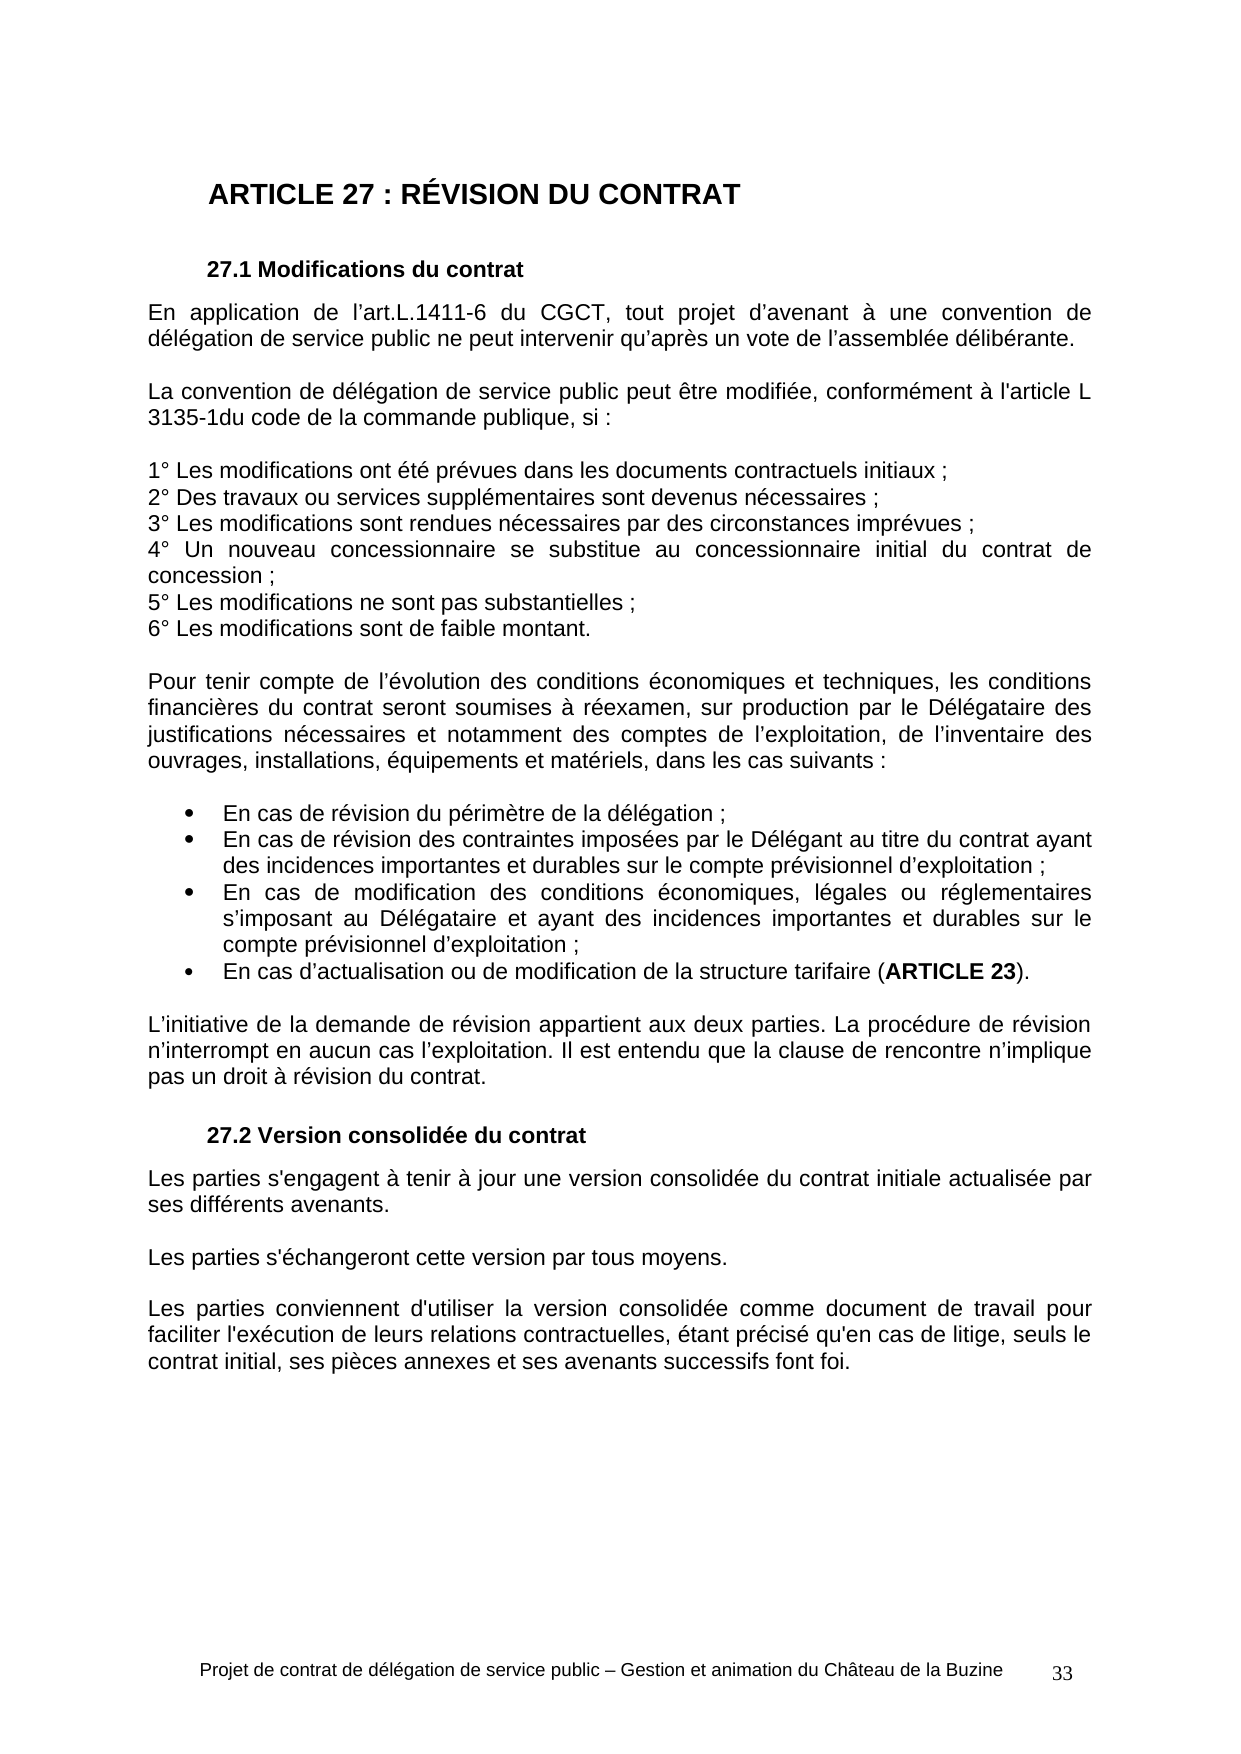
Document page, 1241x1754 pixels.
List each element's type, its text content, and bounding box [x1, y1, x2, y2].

text 3° Les modifications sont rendues nécessaires par des circonstances imprévues ; [148, 510, 1093, 536]
text Les parties s'engagent à tenir à jour une version consolidée du contrat initiale actualisée par ses différents avenants. [148, 1165, 1093, 1217]
subtitle 27.2 Version consolidée du contrat [148, 1122, 1093, 1148]
text En application de l’art.L.1411-6 du CGCT, tout projet d’avenant à une convention de délégation de service public ne peut intervenir qu’après un vote de l’assemblée délibérante. [148, 299, 1093, 352]
list En cas de modification des conditions économiques, légales ou réglementaires s’imposant au Délégataire et ayant des incidences importantes et durables sur le compte prévisionnel d’exploitation ; [185, 879, 1093, 958]
text 2° Des travaux ou services supplémentaires sont devenus nécessaires ; [148, 483, 1093, 510]
text 4° Un nouveau concessionnaire se substitue au concessionnaire initial du contrat de concession ; [148, 536, 1093, 589]
text 1° Les modifications ont été prévues dans les documents contractuels initiaux ; [148, 457, 1093, 483]
text Pour tenir compte de l’évolution des conditions économiques et techniques, les conditions financières du contrat seront soumises à réexamen, sur production par le Délégataire des justifications nécessaires et notamment des comptes de l’exploitation, de l’inventaire des ouvrages, installations, équipements et matériels, dans les cas suivants : [148, 668, 1093, 773]
text L’initiative de la demande de révision appartient aux deux parties. La procédure de révision n’interrompt en aucun cas l’exploitation. Il est entendu que la clause de rencontre n’implique pas un droit à révision du contrat. [148, 1011, 1093, 1089]
subtitle 27.1 Modifications du contrat [148, 256, 1093, 283]
text 6° Les modifications sont de faible montant. [148, 615, 1093, 642]
text La convention de délégation de service public peut être modifiée, conformément à l'article L 3135-1du code de la commande publique, si : [148, 378, 1093, 431]
subtitle ARTICLE 27 : RÉVISION DU CONTRAT [208, 177, 1093, 211]
list En cas d’actualisation ou de modification de la structure tarifaire (ARTICLE 23). [185, 958, 1093, 984]
text Les parties s'échangeront cette version par tous moyens. [148, 1244, 1093, 1270]
list En cas de révision du périmètre de la délégation ; [185, 800, 1093, 826]
list En cas de révision des contraintes imposées par le Délégant au titre du contrat ayant des incidences importantes et durables sur le compte prévisionnel d’exploitation ; [185, 826, 1093, 879]
text Les parties conviennent d'utiliser la version consolidée comme document de travail pour faciliter l'exécution de leurs relations contractuelles, étant précisé qu'en cas de litige, seuls le contrat initial, ses pièces annexes et ses avenants successifs font foi. [148, 1295, 1093, 1374]
text 5° Les modifications ne sont pas substantielles ; [148, 589, 1093, 615]
